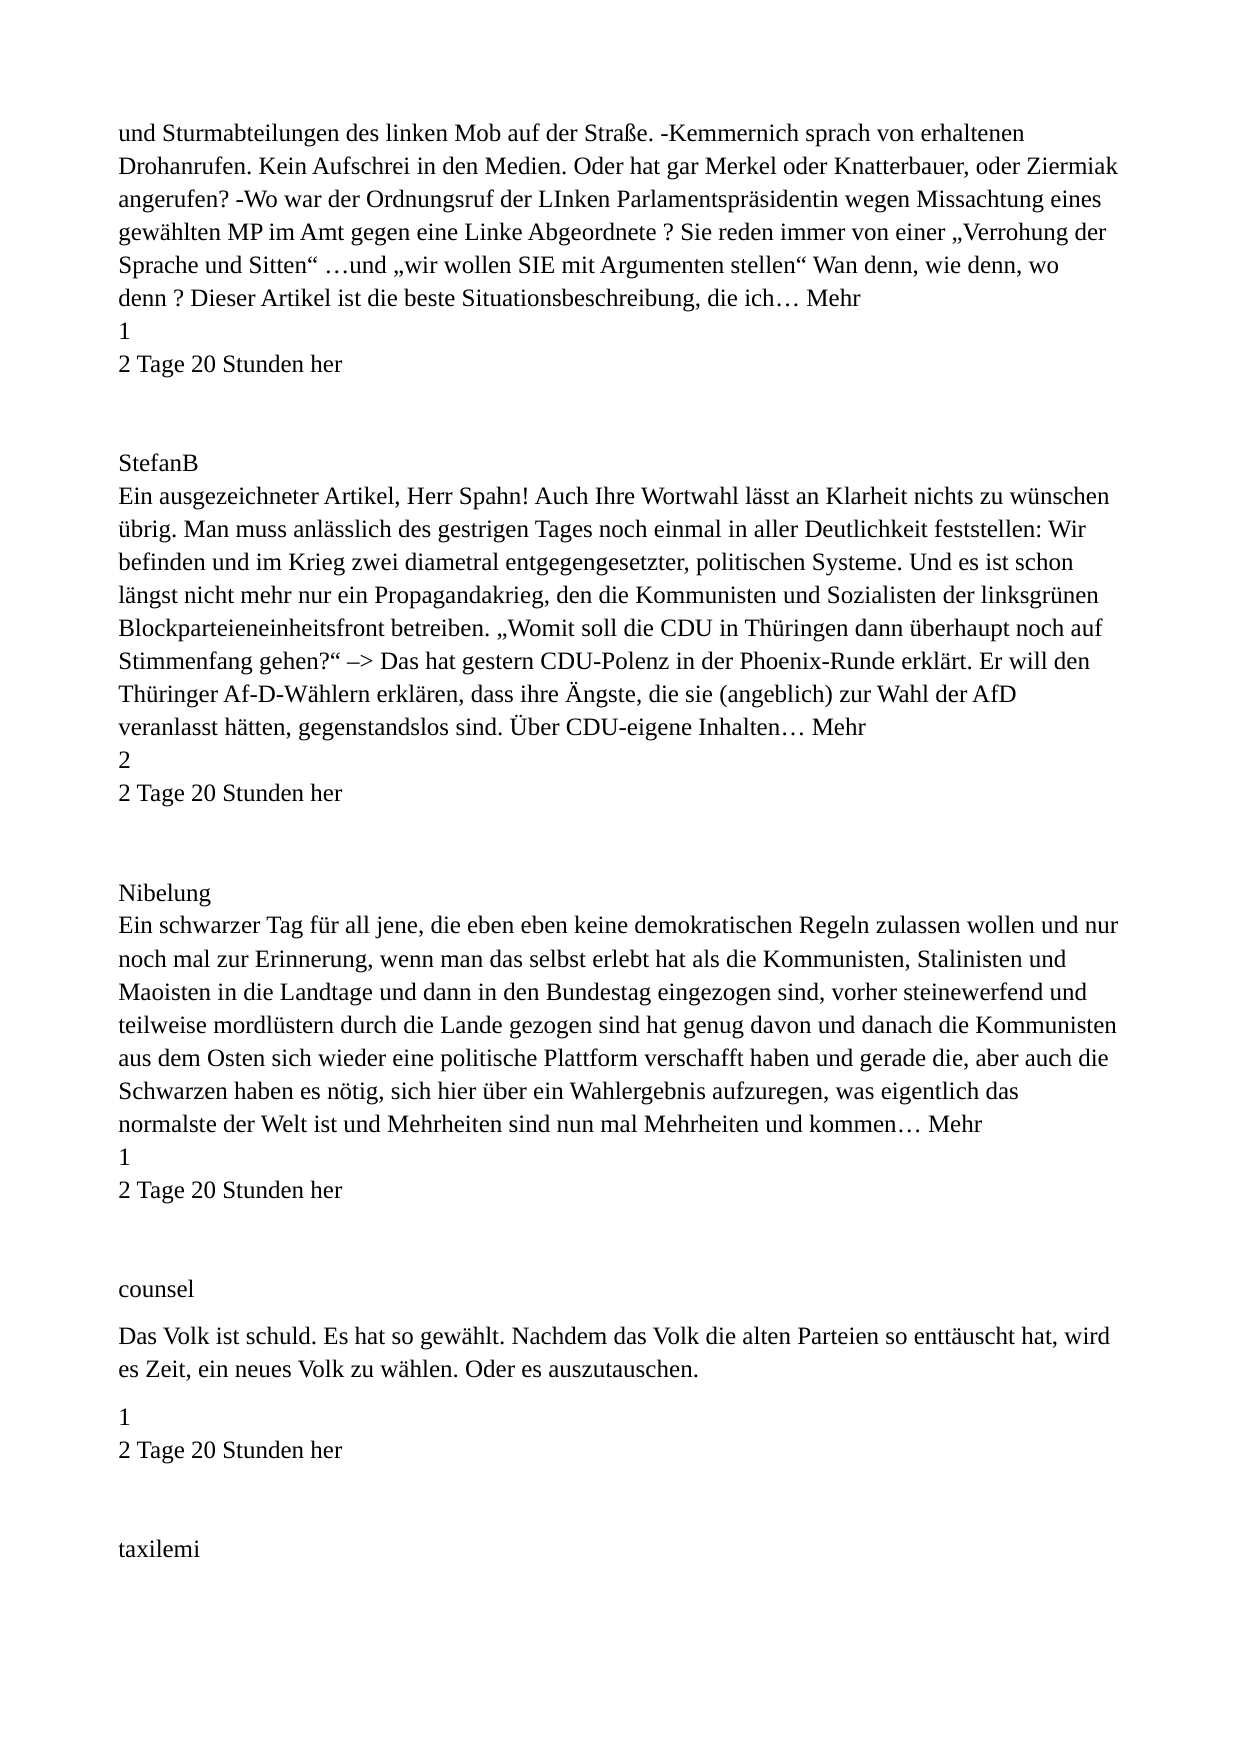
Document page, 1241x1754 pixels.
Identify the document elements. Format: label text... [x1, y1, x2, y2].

text 2 Tage 20 Stunden her [118, 1175, 1122, 1203]
text 2 Tage 20 Stunden her [118, 349, 1122, 378]
text StefanB [118, 448, 1122, 477]
text 2 Tage 20 Stunden her [118, 778, 1122, 807]
text taxilemi [118, 1534, 1122, 1563]
text 2 [118, 746, 1122, 774]
text counsel [118, 1274, 1122, 1303]
text 1 [118, 1142, 1122, 1171]
text 2 Tage 20 Stunden her [118, 1435, 1122, 1464]
text und Sturmabteilungen des linken Mob auf der Straße. -Kemmernich sprach von erhaltenen Drohanrufen. Kein Aufschrei in den Medien. Oder hat gar Merkel oder Knatterbauer, oder Ziermiak angerufen? -Wo war der Ordnungsruf der LInken Parlamentspräsidentin wegen Missachtung eines gewählten MP im Amt gegen eine Linke Abgeordnete ? Sie reden immer von einer „Verrohung der Sprache und Sitten“ …und „wir wollen SIE mit Argumenten stellen“ Wan denn, wie denn, wo denn ? Dieser Artikel ist die beste Situationsbeschreibung, die ich… Mehr [118, 118, 1122, 312]
text Das Volk ist schuld. Es hat so gewählt. Nachdem das Volk die alten Parteien so enttäuscht hat, wird es Zeit, ein neues Volk zu wählen. Oder es auszutauschen. [118, 1321, 1122, 1383]
text 1 [118, 316, 1122, 345]
text Ein ausgezeichneter Artikel, Herr Spahn! Auch Ihre Wortwahl lässt an Klarheit nichts zu wünschen übrig. Man muss anlässlich des gestrigen Tages noch einmal in aller Deutlichkeit feststellen: Wir befinden und im Krieg zwei diametral entgegengesetzter, politischen Systeme. Und es ist schon längst nicht mehr nur ein Propagandakrieg, den die Kommunisten und Sozialisten der linksgrünen Blockparteieneinheitsfront betreiben. „Womit soll die CDU in Thüringen dann überhaupt noch auf Stimmenfang gehen?“ –> Das hat gestern CDU-Polenz in der Phoenix-Runde erklärt. Er will den Thüringer Af-D-Wählern erklären, dass ihre Ängste, die sie (angeblich) zur Wahl der AfD veranlasst hätten, gegenstandslos sind. Über CDU-eigene Inhalten… Mehr [118, 481, 1122, 741]
text 1 [118, 1402, 1122, 1431]
text Ein schwarzer Tag für all jene, die eben eben keine demokratischen Regeln zulassen wollen und nur noch mal zur Erinnerung, wenn man das selbst erlebt hat als die Kommunisten, Stalinisten und Maoisten in die Landtage und dann in den Bundestag eingezogen sind, vorher steinewerfend und teilweise mordlüstern durch die Lande gezogen sind hat genug davon und danach die Kommunisten aus dem Osten sich wieder eine politische Plattform verschafft haben und gerade die, aber auch die Schwarzen haben es nötig, sich hier über ein Wahlergebnis aufzuregen, was eigentlich das normalste der Welt ist und Mehrheiten sind nun mal Mehrheiten und kommen… Mehr [118, 911, 1122, 1137]
text Nibelung [118, 878, 1122, 906]
